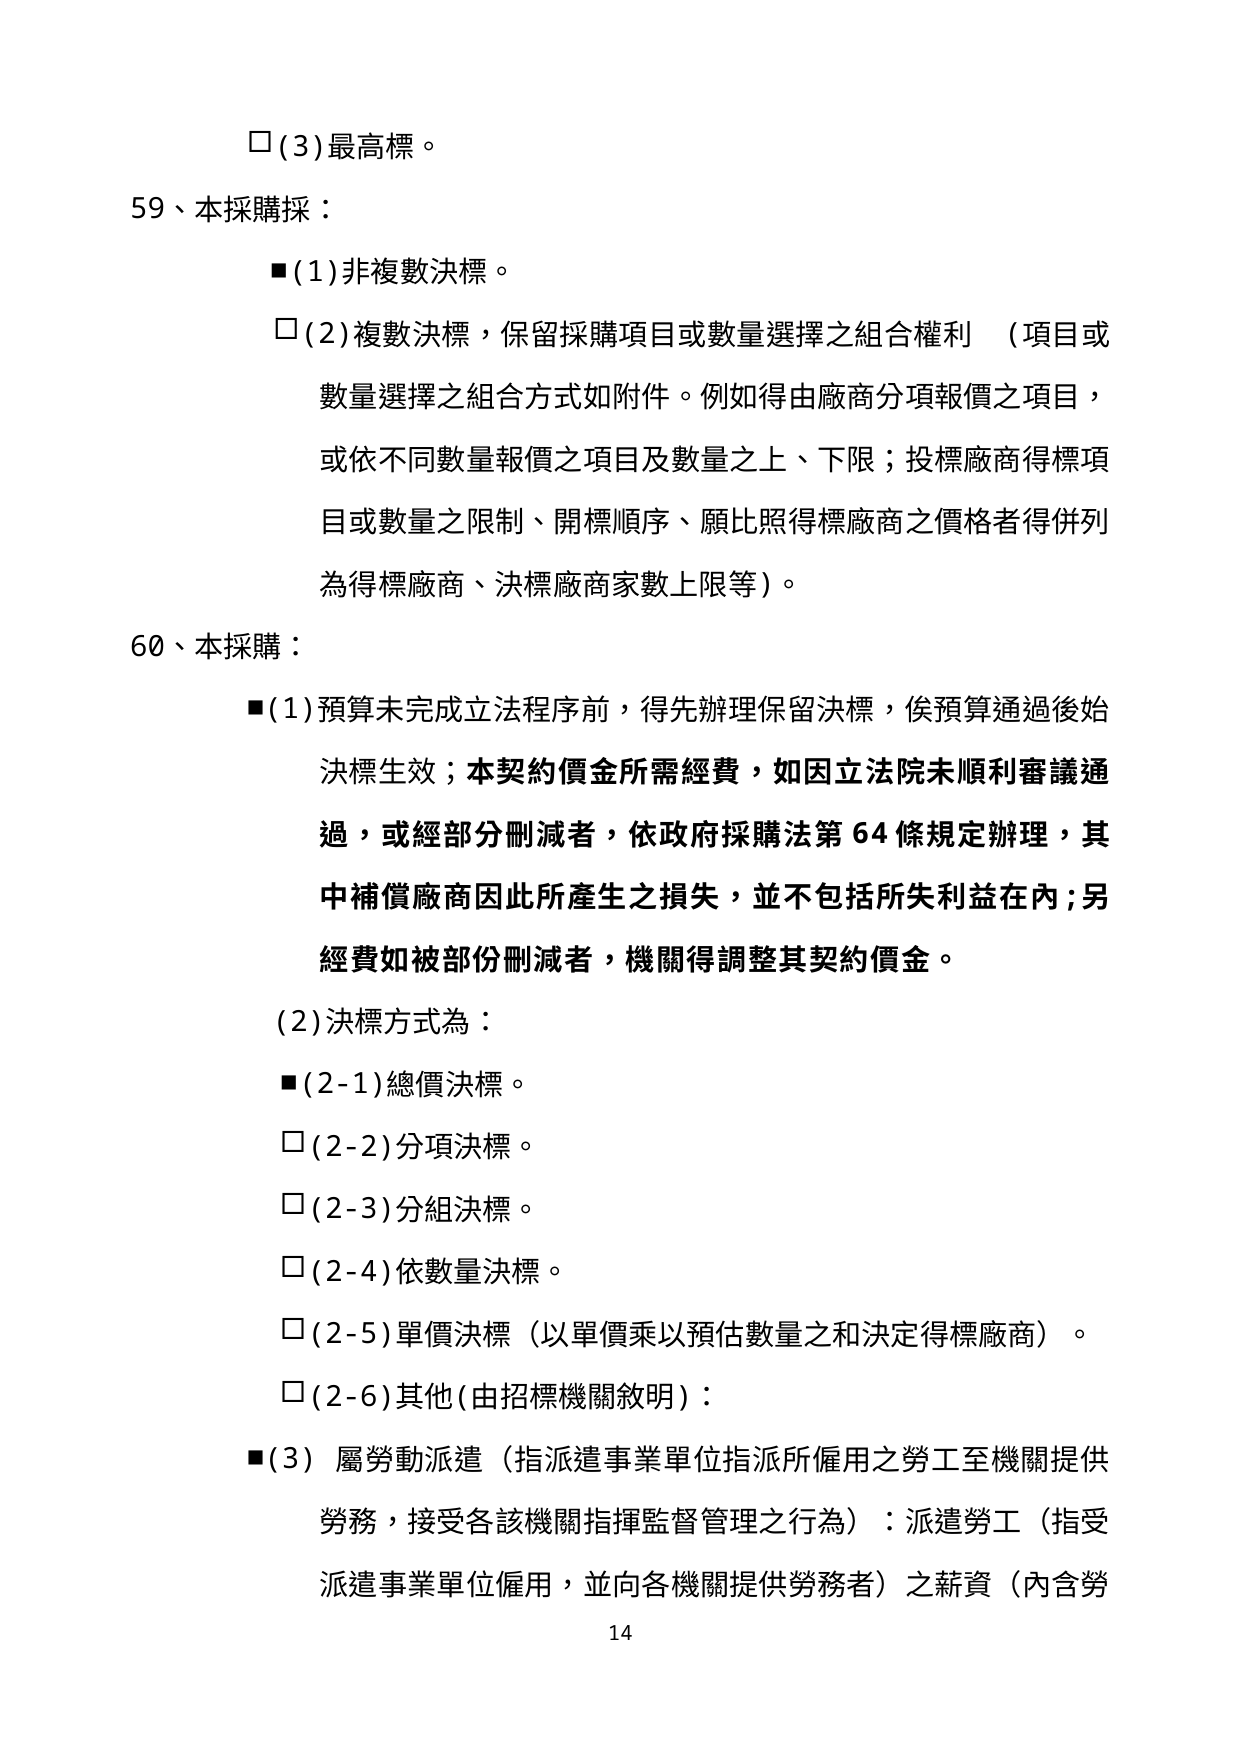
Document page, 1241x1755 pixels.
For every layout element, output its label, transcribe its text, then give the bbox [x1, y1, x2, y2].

text (2)複數決標，保留採購項目或數量選擇之組合權利 (項目或數量選擇之組合方式如附件。例如得由廠商分項報價之項目，或依不同數量報價之項目及數量之上、下限；投標廠商得標項目或數量之限制、開標順序、願比照得標廠商之價格者得併列為得標廠商、決標廠商家數上限等)。 [130, 291, 1110, 603]
text ■(3) 屬勞動派遣（指派遣事業單位指派所僱用之勞工至機關提供勞務，接受各該機關指揮監督管理之行為）：派遣勞工（指受派遣事業單位僱用，並向各機關提供勞務者）之薪資（內含勞 [247, 1416, 1110, 1603]
text (3)最高標。 [247, 103, 1110, 166]
text ■(2-1)總價決標。 [280, 1041, 1110, 1103]
list 本採購： [130, 603, 1110, 666]
text (2-2)分項決標。 [280, 1103, 1110, 1166]
text (2-4)依數量決標。 [280, 1228, 1110, 1291]
text (2)決標方式為： [197, 978, 1110, 1041]
text (2-3)分組決標。 [280, 1166, 1110, 1228]
text (2-5)單價決標（以單價乘以預估數量之和決定得標廠商）。 [280, 1291, 1110, 1353]
list 本採購採： [130, 166, 1110, 228]
text (2-6)其他(由招標機關敘明)： [280, 1353, 1110, 1416]
text ■(1)預算未完成立法程序前，得先辦理保留決標，俟預算通過後始決標生效；本契約價金所需經費，如因立法院未順利審議通過，或經部分刪減者，依政府採購法第64條規定辦理，其中補償廠商因此所產生之損失，並不包括所失利益在內;另經費如被部份刪減者，機關得調整其契約價金。 [247, 666, 1110, 978]
text ■(1)非複數決標。 [130, 228, 1110, 291]
